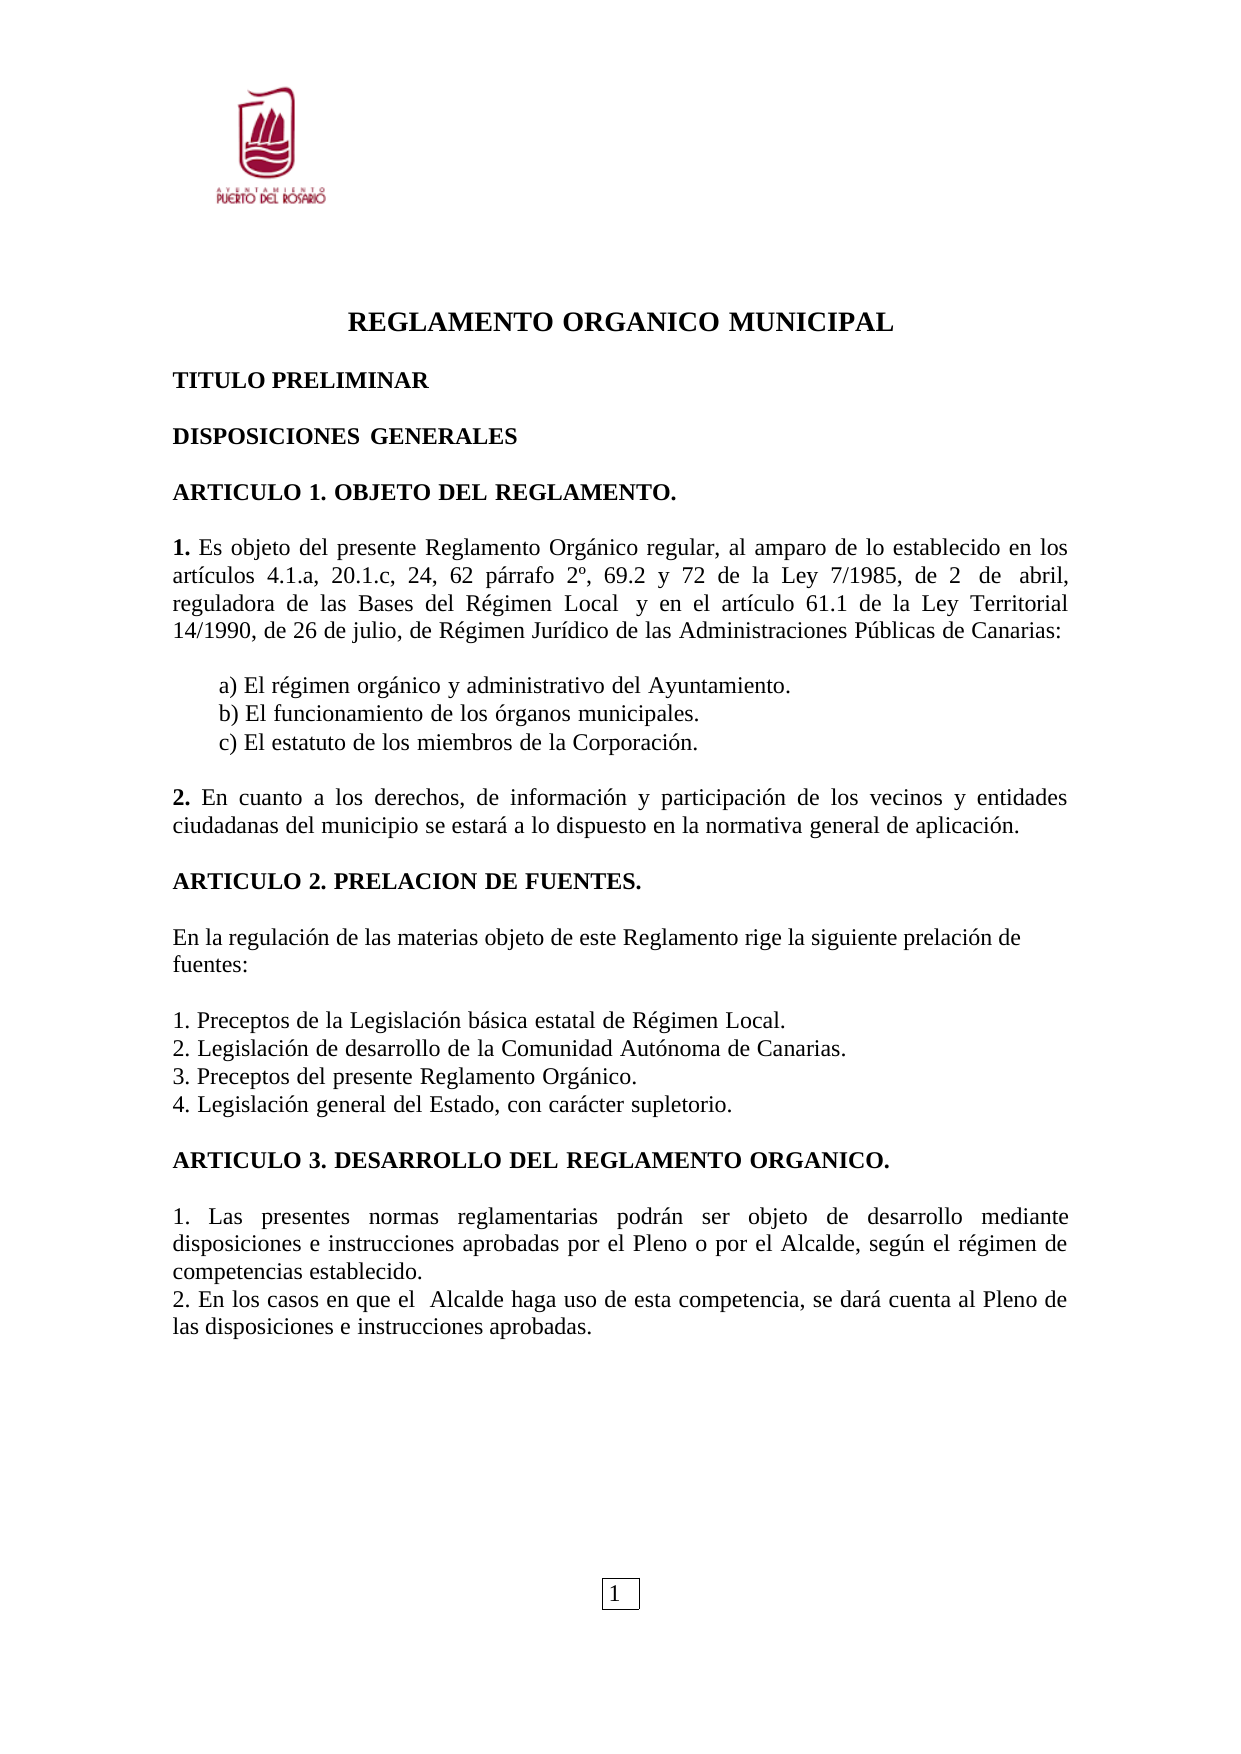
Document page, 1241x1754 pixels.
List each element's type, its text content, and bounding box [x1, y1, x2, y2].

list Es objeto del presente Reglamento Orgánico regular, al amparo de lo establecido en los artículos 4.1.a, 20.1.c, 24, 62 párrafo 2º, 69.2 y 72 de la Ley 7/1985, de 2 de abril, reguladora de las Bases del Régimen Local y en el artículo 61.1 de la Ley Territorial 14/1990, de 26 de julio, de Régimen Jurídico de las Administraciones Públicas de Canarias: [172, 533, 1069, 644]
list El estatuto de los miembros de la Corporación. [218, 728, 1082, 755]
list El régimen orgánico y administrativo del Ayuntamiento. [218, 671, 1082, 699]
picture [160, 75, 377, 254]
list Legislación de desarrollo de la Comunidad Autónoma de Canarias. [172, 1034, 1082, 1061]
list Preceptos del presente Reglamento Orgánico. [172, 1062, 1082, 1089]
list Legislación general del Estado, con carácter supletorio. [172, 1090, 1082, 1117]
list Preceptos de la Legislación básica estatal de Régimen Local. [172, 1006, 1082, 1033]
list Las presentes normas reglamentarias podrán ser objeto de desarrollo mediante disposiciones e instrucciones aprobadas por el Pleno o por el Alcalde, según el régimen de competencias establecido. [172, 1202, 1069, 1284]
title REGLAMENTO ORGANICO MUNICIPAL [345, 305, 897, 338]
list En los casos en que el Alcalde haga uso de esta competencia, se dará cuenta al Pleno de las disposiciones e instrucciones aprobadas. [172, 1284, 1069, 1340]
subtitle ARTICULO 3. DESARROLLO DEL REGLAMENTO ORGANICO. [172, 1146, 1082, 1174]
text En la regulación de las materias objeto de este Reglamento rige la siguiente prelación de fuentes: [172, 923, 1082, 978]
subtitle ARTICULO 2. PRELACION DE FUENTES. [172, 867, 1082, 894]
subtitle TITULO PRELIMINAR DISPOSICIONES GENERALES [172, 366, 571, 449]
list En cuanto a los derechos, de información y participación de los vecinos y entidades ciudadanas del municipio se estará a lo dispuesto en la normativa general de aplicación. [172, 783, 1069, 839]
list El funcionamiento de los órganos municipales. [219, 699, 1082, 727]
text ARTICULO 1. OBJETO DEL REGLAMENTO. [172, 478, 1082, 505]
